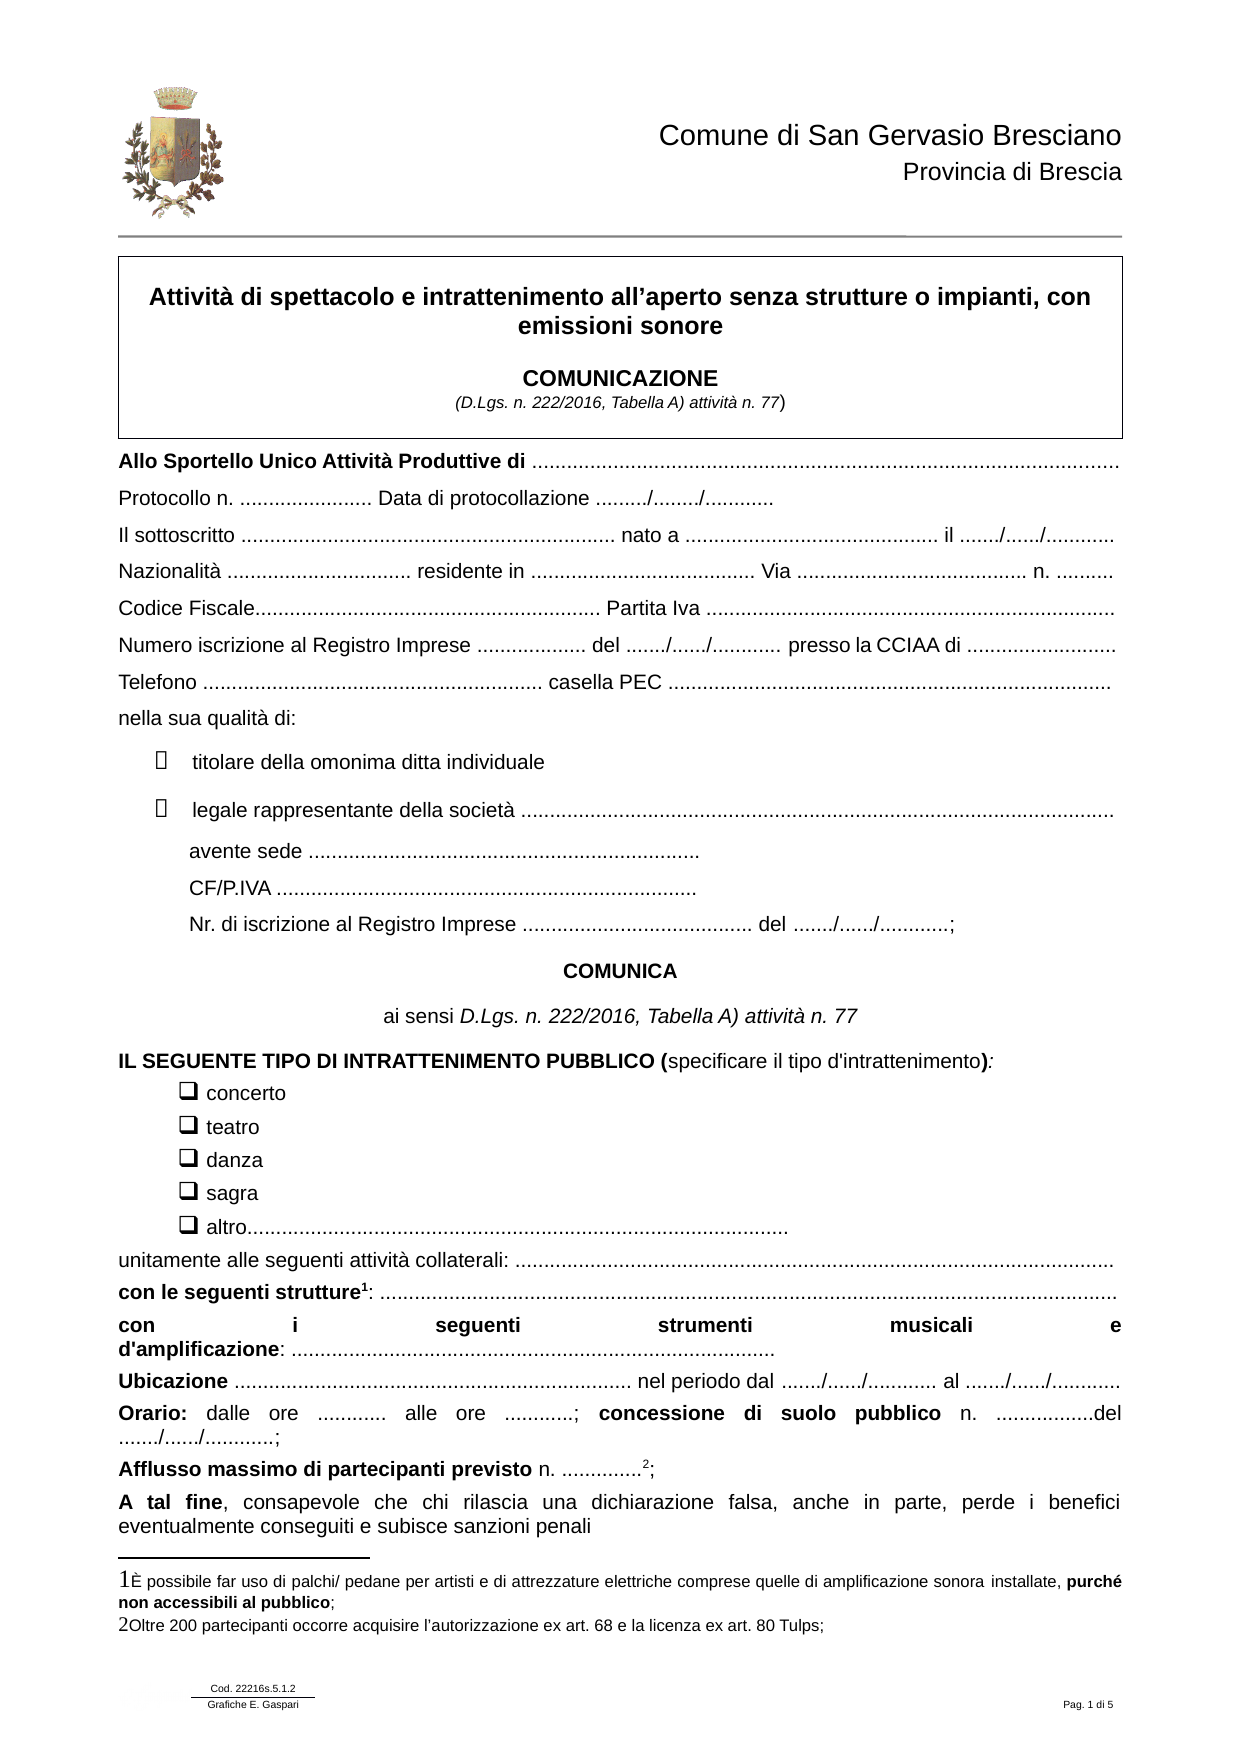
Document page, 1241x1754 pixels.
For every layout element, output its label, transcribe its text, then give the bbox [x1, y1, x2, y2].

text  concerto [177, 1081, 1122, 1106]
text CF/P.IVA ......................................................................... [189, 875, 1122, 899]
text nella sua qualità di: [118, 706, 1122, 730]
text con le seguenti strutture: ................................................................................................................................ [118, 1280, 1122, 1304]
text È possibile far uso di palchi/ pedane per artisti e di attrezzature elettriche comprese quelle di amplificazione sonora installate, purché non accessibili al pubblico; [118, 1564, 1122, 1612]
text Nr. di iscrizione al Registro Imprese ........................................ del ......./....../............; [189, 912, 1122, 936]
text IL SEGUENTE TIPO DI INTRATTENIMENTO PUBBLICO (specificare il tipo d'intrattenimento): [118, 1049, 1122, 1073]
text Codice Fiscale............................................................ Partita Iva ....................................................................... [118, 596, 1122, 620]
text Protocollo n. ....................... Data di protocollazione ........./......../............ [118, 486, 1122, 509]
text  titolare della omonima ditta individuale [153, 743, 1122, 777]
text Numero iscrizione al Registro Imprese ................... del ......./....../............ presso la CCIAA di .......................... [118, 633, 1122, 657]
text Nazionalità ................................ residente in ....................................... Via ........................................ n. .......... [118, 559, 1122, 583]
picture [122, 87, 224, 219]
text Oltre 200 partecipanti occorre acquisire l’autorizzazione ex art. 68 e la licenza ex art. 80 Tulps; [118, 1612, 1122, 1636]
text  sagra [177, 1181, 1122, 1206]
text COMUNICA [118, 959, 1122, 983]
text Orario: dalle ore ............ alle ore ............; concessione di suolo pubblico n. .................del ......./....../............; [118, 1401, 1122, 1449]
text Afflusso massimo di partecipanti previsto n. ..............; [118, 1457, 1122, 1481]
text avente sede .................................................................... [189, 839, 1122, 863]
text Telefono ........................................................... casella PEC ............................................................................. [118, 669, 1122, 693]
text Allo Sportello Unico Attività Produttive di [118, 449, 1122, 473]
text con i seguenti strumenti musicali e d'amplificazione: .................................................................................... [118, 1312, 1122, 1360]
text A tal fine, consapevole che chi rilascia una dichiarazione falsa, anche in parte, perde i benefici eventualmente conseguiti e subisce sanzioni penali [118, 1489, 1122, 1537]
text  danza [177, 1148, 1122, 1173]
text Il sottoscritto ................................................................. nato a ............................................ il ......./....../............ [118, 522, 1122, 546]
text  altro.............................................................................................. [177, 1214, 1122, 1239]
text Ubicazione ..................................................................... nel periodo dal ......./....../............ al ......./....../............ [118, 1369, 1122, 1393]
text unitamente alle seguenti attività collaterali: ........................................................................................................ [118, 1248, 1122, 1272]
text Comune di San Gervasio Bresciano [224, 118, 1122, 152]
text Provincia di Brescia [224, 157, 1122, 185]
text  legale rappresentante della società ....................................................................................................... [153, 791, 1122, 825]
table_header Attività di spettacolo e intrattenimento all’aperto senza strutture o impianti, con emissioni sonore COMUNICAZIONE (D.Lgs. n. 222/2016, Tabella A) attività n. 77) [119, 257, 1122, 437]
text  teatro [177, 1114, 1122, 1139]
text ai sensi D.Lgs. n. 222/2016, Tabella A) attività n. 77 [118, 1004, 1122, 1028]
